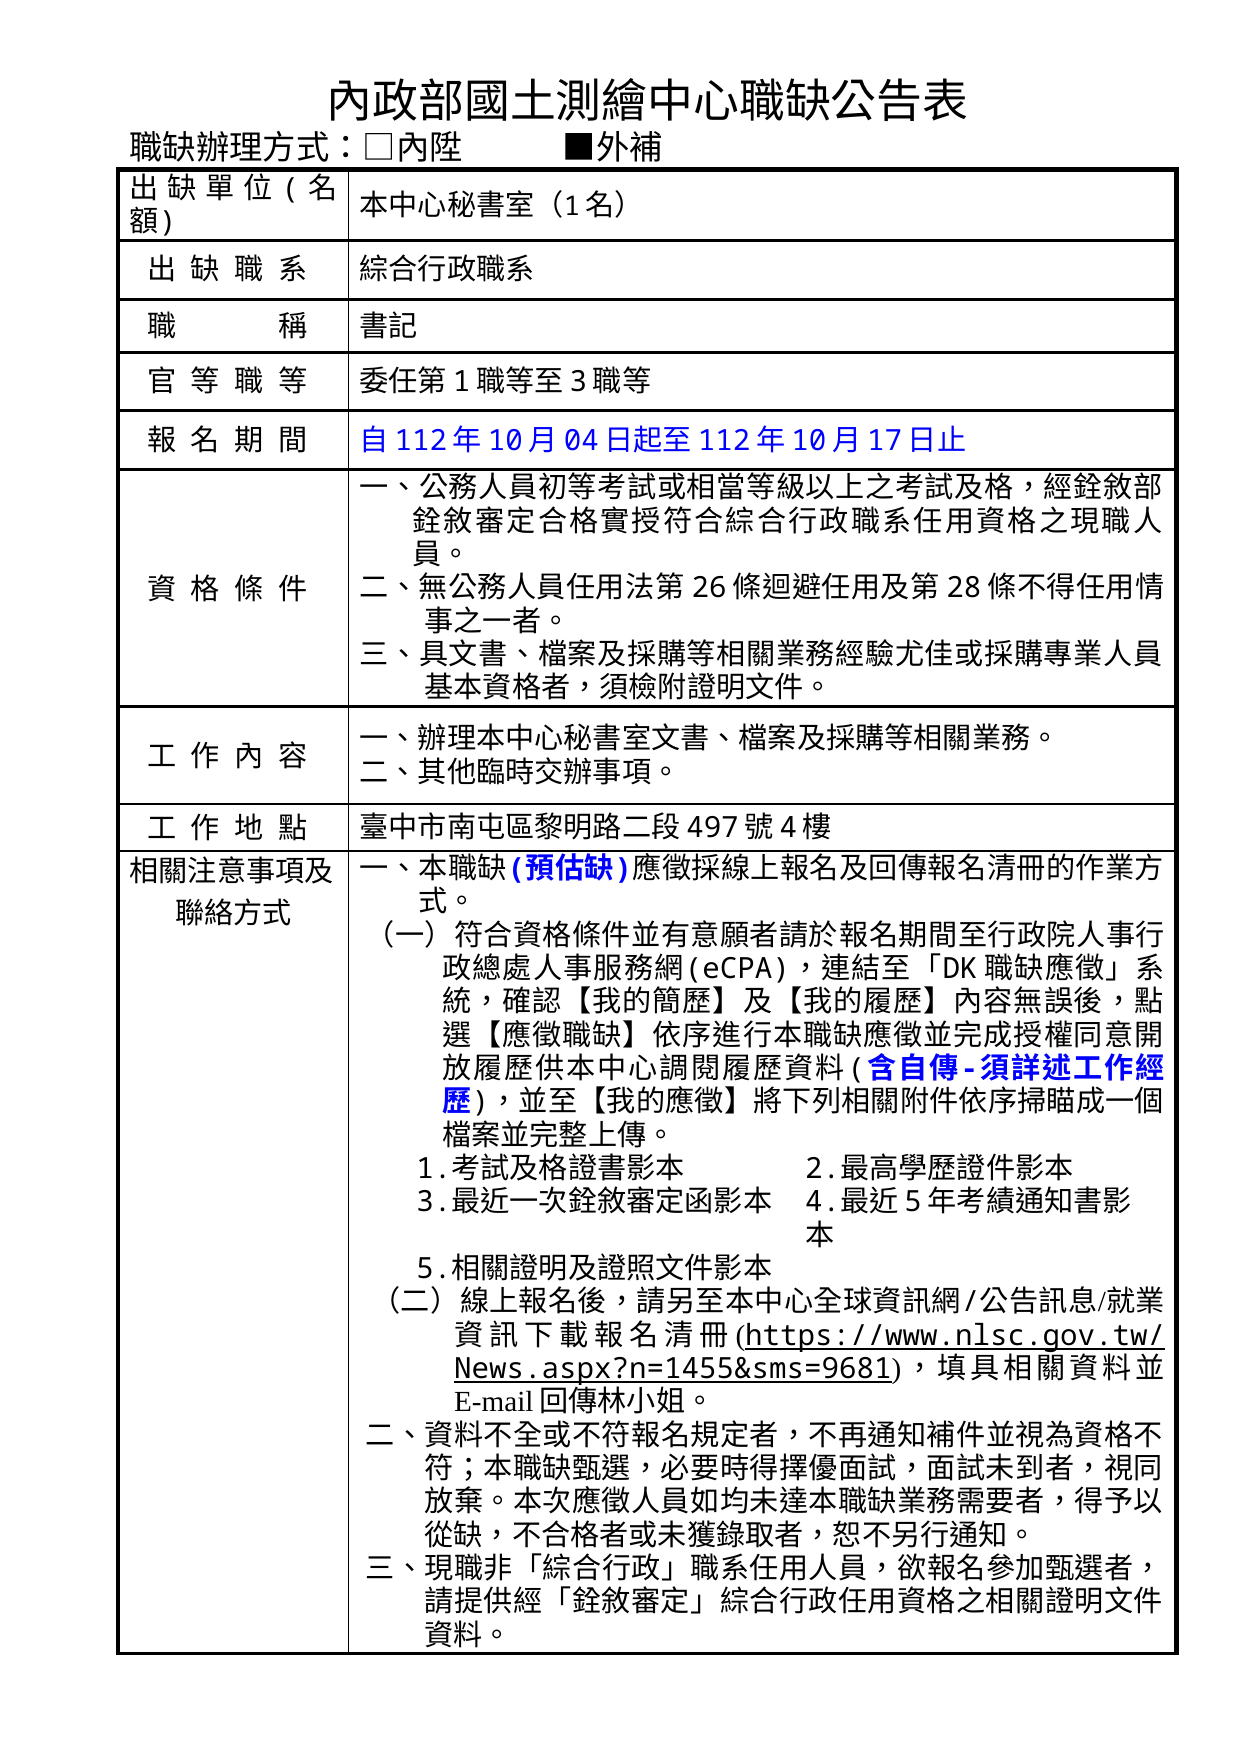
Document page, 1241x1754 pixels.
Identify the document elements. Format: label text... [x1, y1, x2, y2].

table_cell 相關注意事項及 聯絡方式 [120, 852, 348, 1652]
table_header 1.考試及格證書影本 [405, 1152, 794, 1185]
table_cell 出 缺 職 系 [120, 242, 348, 298]
table_cell 工 作 內 容 [120, 708, 348, 803]
table_cell 官 等 職 等 [120, 354, 348, 409]
table_cell 本中心秘書室（1名） [349, 172, 1174, 238]
table_cell 4.最近5年考績通知書影本 [794, 1185, 1166, 1252]
table_cell 5.相關證明及證照文件影本 [405, 1252, 794, 1285]
table_cell 3.最近一次銓敘審定函影本 [405, 1185, 794, 1252]
table_cell 委任第1職等至3職等 [349, 354, 1174, 409]
table_cell 工 作 地 點 [120, 805, 348, 850]
table_cell 一、本職缺(預估缺)應徵採線上報名及回傳報名清冊的作業方式。 （一）符合資格條件並有意願者請於報名期間至行政院人事行政總處人事服務網(eCPA)，連結至「DK職缺應徵」系統，確認【我的簡歷】及【我的履歷】內容無誤後，點選【應徵職缺】依序進行本職缺應徵並完成授權同意開放履歷供本中心調閱履歷資料(含自傳-須詳述工作經歷)，並至【我的應徵】將下列相關附件依序掃瞄成一個檔案並完整上傳。 （二）線上報名後，請另至本中心全球資訊網/公告訊息/就業資訊下載報名清冊(https://www.nlsc.gov.tw/News.aspx?n=1455&sms=9681)，填具相關資料並E-mail回傳林小姐。 二、資料不全或不符報名規定者，不再通知補件並視為資格不符；本職缺甄選，必要時得擇優面試，面試未到者，視同放棄。本次應徵人員如均未達本職缺業務需要者，得予以從缺，不合格者或未獲錄取者，恕不另行通知。 三、現職非「綜合行政」職系任用人員，欲報名參加甄選者， 請提供經「銓敘審定」綜合行政任用資格之相關證明文件資料。 [349, 852, 1174, 1652]
table_cell 報 名 期 間 [120, 412, 348, 468]
table_cell 一、辦理本中心秘書室文書、檔案及採購等相關業務。 二、其他臨時交辦事項。 [349, 708, 1174, 803]
table_cell 臺中市南屯區黎明路二段497號4樓 [349, 805, 1174, 850]
table_header 內政部國土測繪中心職缺公告表 [120, 87, 1174, 125]
table_cell 自112年10月04日起至112年10月17日止 [349, 412, 1174, 468]
table_cell 職缺辦理方式：□內陞 ■外補 [120, 130, 1174, 167]
table_cell 綜合行政職系 [349, 242, 1174, 298]
table_cell 出缺單位(名額) [120, 172, 348, 238]
table_header 2.最高學歷證件影本 [794, 1152, 1166, 1185]
table_cell 職 稱 [120, 301, 348, 351]
table_cell 資 格 條 件 [120, 471, 348, 704]
table_cell [794, 1252, 1166, 1285]
table_cell 一、公務人員初等考試或相當等級以上之考試及格，經銓敘部銓敘審定合格實授符合綜合行政職系任用資格之現職人員。 二、無公務人員任用法第26條迴避任用及第28條不得任用情事之一者。 三、具文書、檔案及採購等相關業務經驗尤佳或採購專業人員基本資格者，須檢附證明文件。 [349, 471, 1174, 704]
table_cell 書記 [349, 301, 1174, 351]
